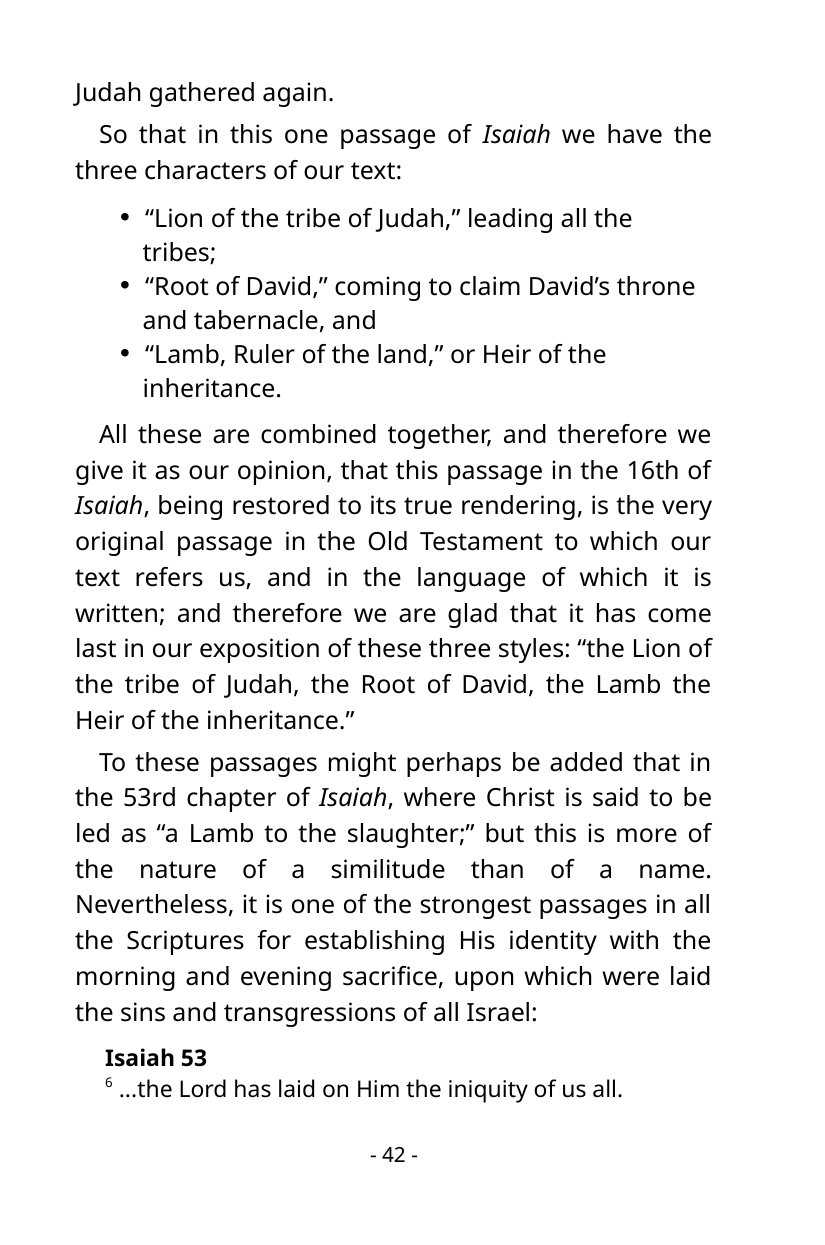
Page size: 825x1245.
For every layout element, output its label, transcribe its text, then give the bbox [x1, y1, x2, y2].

text Isaiah 53 [105, 1042, 712, 1073]
text 6 ...the Lord has laid on Him the iniquity of us all. [105, 1073, 682, 1104]
text All these are combined together, and therefore we give it as our opinion, that this passage in the 16th of Isaiah, being restored to its true rendering, is the very original passage in the Old Testament to which our text refers us, and in the language of which it is written; and therefore we are glad that it has come last in our exposition of these three styles: “the Lion of the tribe of Judah, the Root of David, the Lamb the Heir of the inheritance.” [75, 417, 712, 736]
text To these passages might perhaps be added that in the 53rd chapter of Isaiah, where Christ is said to be led as “a Lamb to the slaughter;” but this is more of the nature of a similitude than of a name. Nevertheless, it is one of the strongest passages in all the Scriptures for establishing His identity with the morning and evening sacrifice, upon which were laid the sins and transgressions of all Israel: [75, 744, 712, 1028]
list “Lamb, Ruler of the land,” or Heir of the inheritance. [120, 336, 712, 404]
list “Lion of the tribe of Judah,” leading all the tribes; [120, 200, 712, 268]
list “Root of David,” coming to claim David’s throne and tabernacle, and [120, 268, 712, 336]
text Judah gathered again. [75, 75, 712, 109]
text So that in this one passage of Isaiah we have the three characters of our text: [75, 117, 712, 187]
